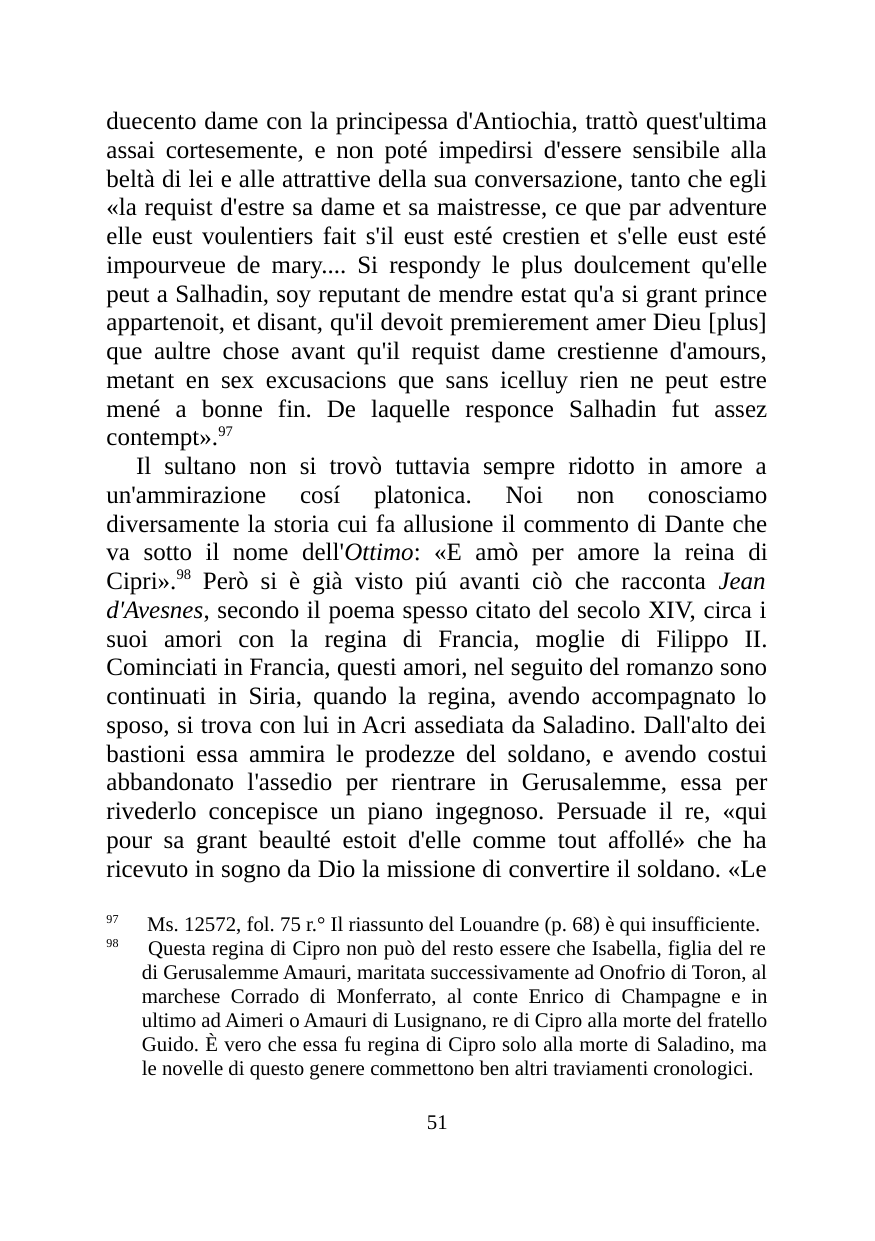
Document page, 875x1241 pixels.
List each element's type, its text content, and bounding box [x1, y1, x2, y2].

text duecento dame con la principessa d'Antiochia, trattò quest'ultima assai cortesemente, e non poté impedirsi d'essere sensibile alla beltà di lei e alle attrattive della sua conversazione, tanto che egli «la requist d'estre sa dame et sa maistresse, ce que par adventure elle eust voulentiers fait s'il eust esté crestien et s'elle eust esté impourveue de mary.... Si respondy le plus doulcement qu'elle peut a Salhadin, soy reputant de mendre estat qu'a si grant prince appartenoit, et disant, qu'il devoit premierement amer Dieu [plus] que aultre chose avant qu'il requist dame crestienne d'amours, metant en sex excusacions que sans icelluy rien ne peut estre mené a bonne fin. De laquelle responce Salhadin fut assez contempt». [106, 106, 768, 451]
text Il sultano non si trovò tuttavia sempre ridotto in amore a un'ammirazione cosí platonica. Noi non conosciamo diversamente la storia cui fa allusione il commento di Dante che va sotto il nome dell'Ottimo: «E amò per amore la reina di Cipri». Però si è già visto piú avanti ciò che racconta Jean d'Avesnes, secondo il poema spesso citato del secolo XIV, circa i suoi amori con la regina di Francia, moglie di Filippo II. Cominciati in Francia, questi amori, nel seguito del romanzo sono continuati in Siria, quando la regina, avendo accompagnato lo sposo, si trova con lui in Acri assediata da Saladino. Dall'alto dei bastioni essa ammira le prodezze del soldano, e avendo costui abbandonato l'assedio per rientrare in Gerusalemme, essa per rivederlo concepisce un piano ingegnoso. Persuade il re, «qui pour sa grant beaulté estoit d'elle comme tout affollé» che ha ricevuto in sogno da Dio la missione di convertire il soldano. «Le [106, 451, 768, 882]
text Ms. 12572, fol. 75 r.° Il riassunto del Louandre (p. 68) è qui insufficiente. [106, 912, 768, 936]
text Questa regina di Cipro non può del resto essere che Isabella, figlia del re di Gerusalemme Amauri, maritata successivamente ad Onofrio di Toron, al marchese Corrado di Monferrato, al conte Enrico di Champagne e in ultimo ad Aimeri o Amauri di Lusignano, re di Cipro alla morte del fratello Guido. È vero che essa fu regina di Cipro solo alla morte di Saladino, ma le novelle di questo genere commettono ben altri traviamenti cronologici. [106, 936, 768, 1080]
